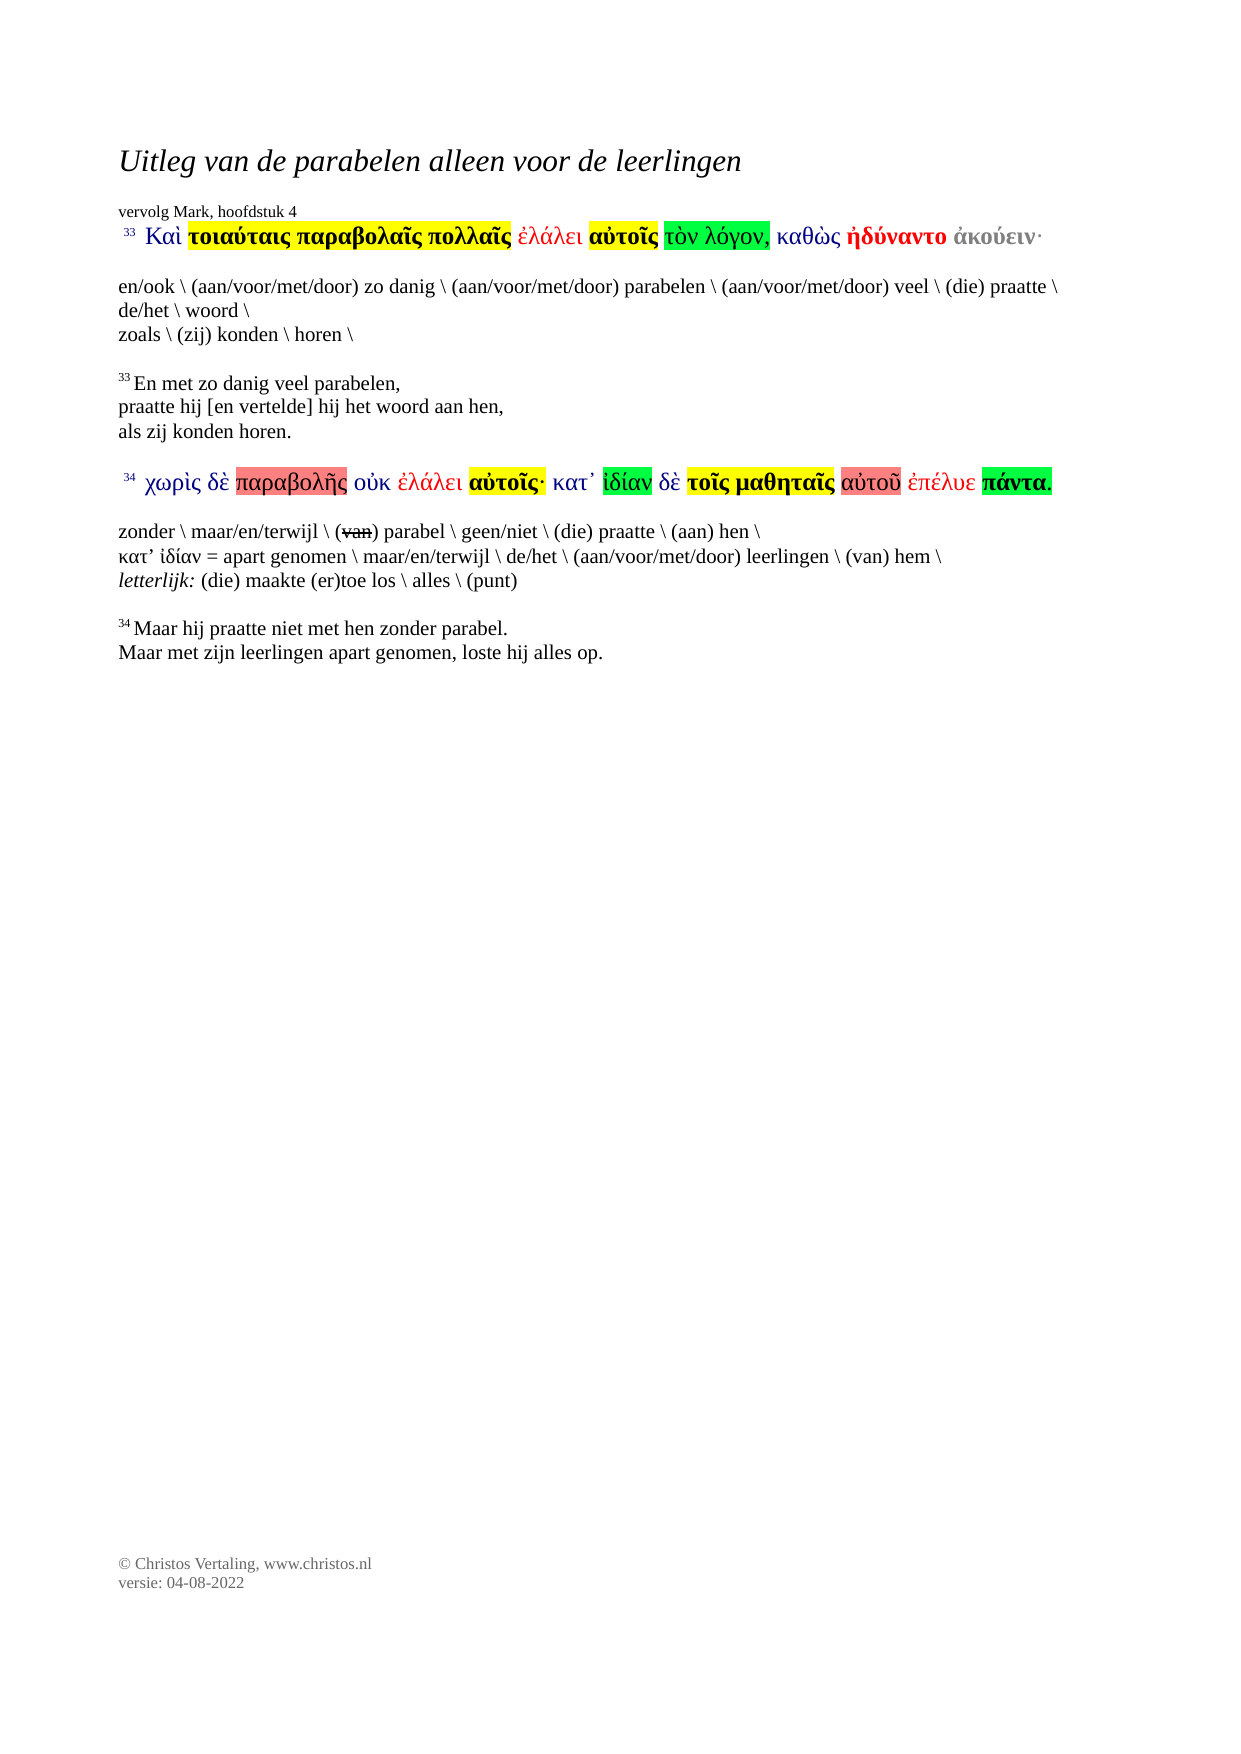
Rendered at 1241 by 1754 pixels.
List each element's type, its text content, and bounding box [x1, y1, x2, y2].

text versie: 04-08-2022 [118, 1573, 1122, 1592]
text praatte hij [en vertelde] hij het woord aan hen, [118, 394, 1122, 418]
text zoals \ (zij) konden \ horen \ [118, 322, 1122, 346]
text 34 Maar hij praatte niet met hen zonder parabel. [118, 616, 1122, 640]
text Uitleg van de parabelen alleen voor de leerlingen [118, 142, 1122, 178]
text κατʼ ἰδίαν = apart genomen \ maar/en/terwijl \ de/het \ (aan/voor/met/door) leerlingen \ (van) hem \ [118, 543, 1122, 568]
text 33 En met zo danig veel parabelen, [118, 370, 1122, 394]
text als zij konden horen. [118, 418, 1122, 443]
text letterlijk: (die) maakte (er)toe los \ alles \ (punt) [118, 568, 1122, 592]
text 34 χωρὶς δὲ παραβολῆς οὐκ ἐλάλει αὐτοῖς· κατ᾽ ἰδίαν δὲ τοῖς μαθηταῖς αὐτοῦ ἐπέλυε πάντα. [118, 467, 1122, 495]
text Maar met zijn leerlingen apart genomen, loste hij alles op. [118, 640, 1122, 664]
text zonder \ maar/en/terwijl \ (van) parabel \ geen/niet \ (die) praatte \ (aan) hen \ [118, 519, 1122, 543]
text en/ook \ (aan/voor/met/door) zo danig \ (aan/voor/met/door) parabelen \ (aan/voor/met/door) veel \ (die) praatte \ de/het \ woord \ [118, 274, 1122, 322]
text © Christos Vertaling, www.christos.nl [118, 1554, 1122, 1573]
text vervolg Mark, hoofdstuk 4 [118, 202, 1122, 221]
text 33 Καὶ τοιαύταις παραβολαῖς πολλαῖς ἐλάλει αὐτοῖς τὸν λόγον, καθὼς ἠδύναντο ἀκούειν· [118, 221, 1122, 250]
